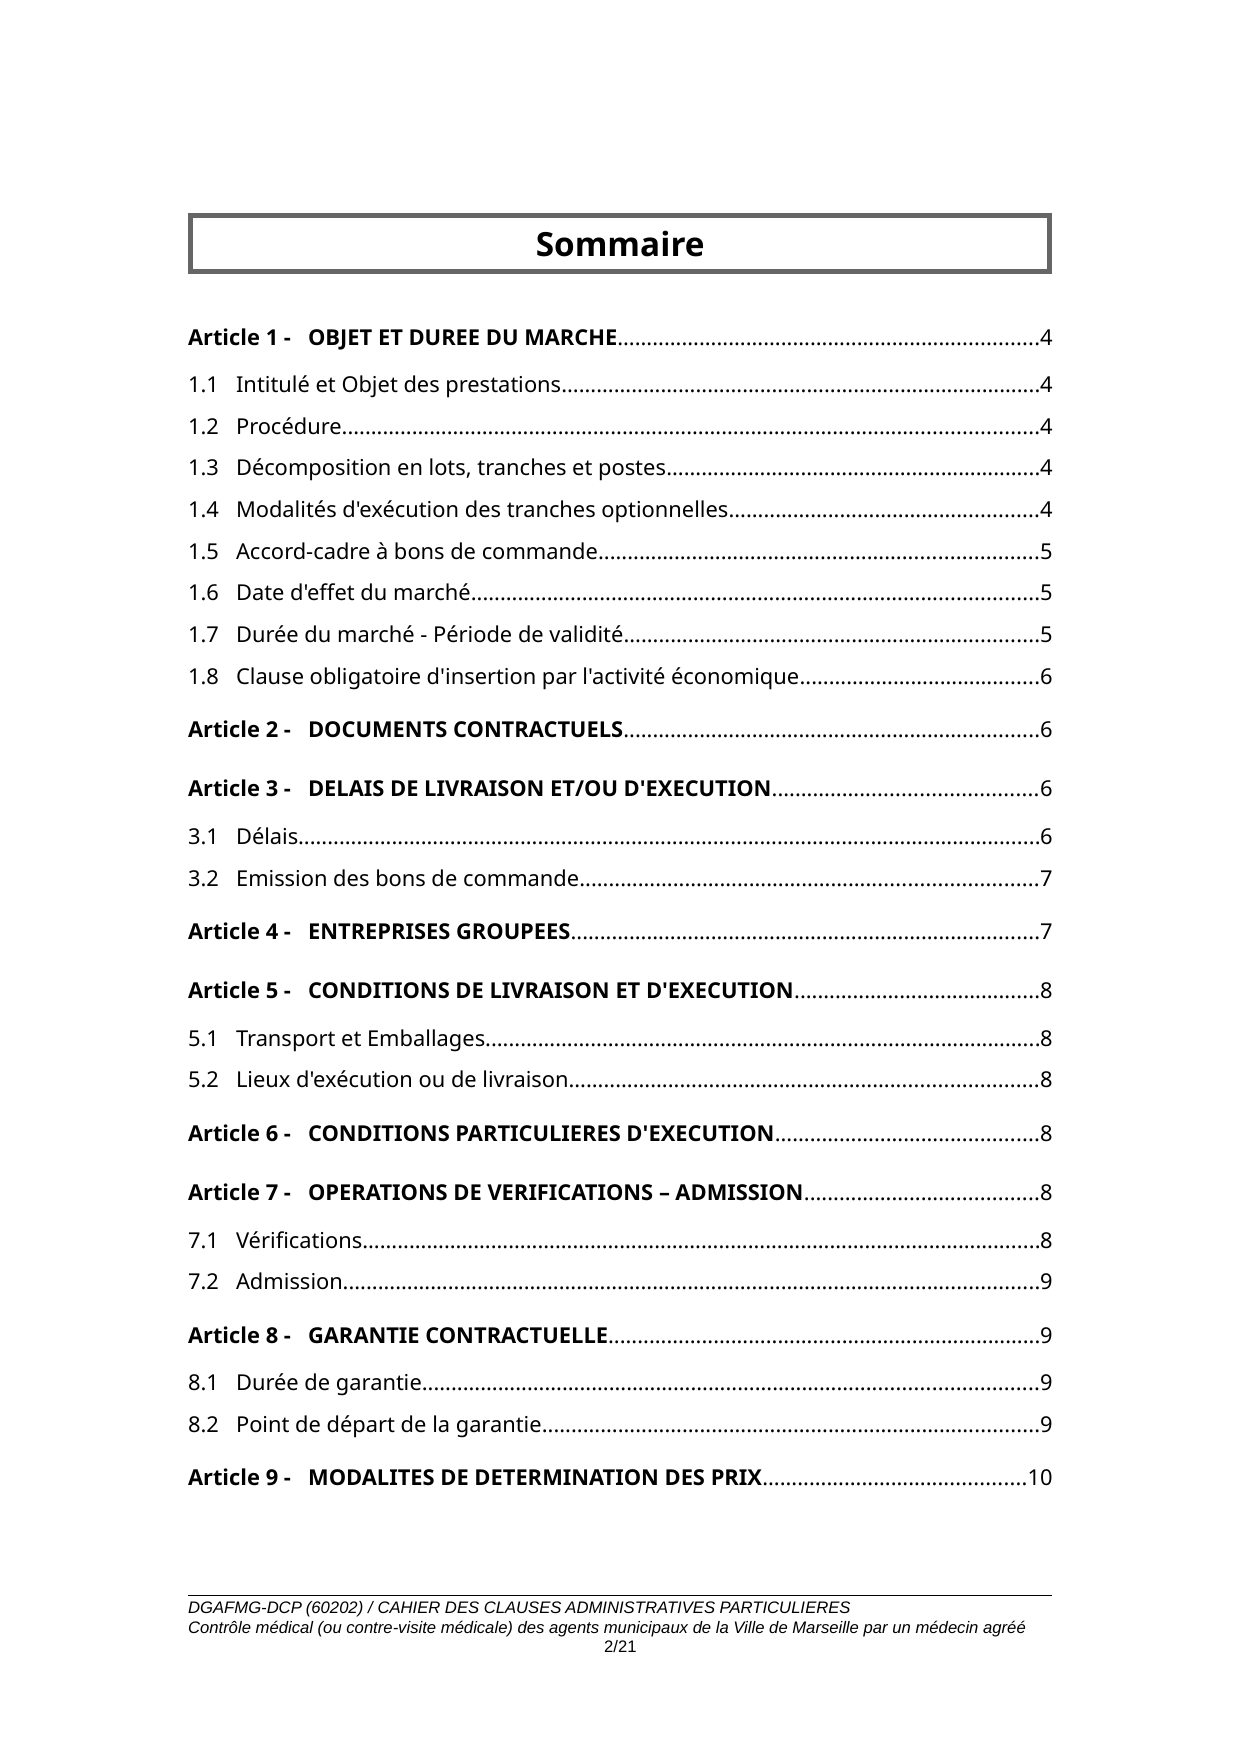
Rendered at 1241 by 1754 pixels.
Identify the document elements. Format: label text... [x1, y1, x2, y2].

text 1.1 Intitulé et Objet des prestations 4 [188, 369, 1052, 399]
text Article 4 - ENTREPRISES GROUPEES 7 [188, 916, 1052, 946]
text Article 1 - OBJET ET DUREE DU MARCHE 4 [188, 322, 1052, 351]
text Article 2 - DOCUMENTS CONTRACTUELS 6 [188, 714, 1052, 744]
text Article 5 - CONDITIONS DE LIVRAISON ET D'EXECUTION 8 [188, 975, 1052, 1005]
text 3.2 Emission des bons de commande 7 [188, 863, 1052, 892]
text 7.1 Vérifications 8 [188, 1225, 1052, 1254]
text Article 8 - GARANTIE CONTRACTUELLE 9 [188, 1320, 1052, 1349]
text 1.7 Durée du marché - Période de validité 5 [188, 619, 1052, 649]
text 1.6 Date d'effet du marché 5 [188, 577, 1052, 607]
text Article 3 - DELAIS DE LIVRAISON ET/OU D'EXECUTION 6 [188, 773, 1052, 803]
text 8.1 Durée de garantie 9 [188, 1367, 1052, 1397]
text Article 7 - OPERATIONS DE VERIFICATIONS – ADMISSION 8 [188, 1177, 1052, 1207]
text 5.1 Transport et Emballages 8 [188, 1023, 1052, 1053]
text 1.8 Clause obligatoire d'insertion par l'activité économique 6 [188, 661, 1052, 691]
text 1.2 Procédure 4 [188, 411, 1052, 441]
text 8.2 Point de départ de la garantie 9 [188, 1409, 1052, 1439]
text Article 6 - CONDITIONS PARTICULIERES D'EXECUTION 8 [188, 1118, 1052, 1148]
text Article 9 - MODALITES DE DETERMINATION DES PRIX 10 [188, 1462, 1052, 1492]
text 5.2 Lieux d'exécution ou de livraison 8 [188, 1064, 1052, 1094]
text 1.5 Accord-cadre à bons de commande 5 [188, 536, 1052, 566]
text 1.3 Décomposition en lots, tranches et postes 4 [188, 452, 1052, 482]
text 3.1 Délais 6 [188, 821, 1052, 851]
text 1.4 Modalités d'exécution des tranches optionnelles 4 [188, 494, 1052, 524]
text 7.2 Admission 9 [188, 1266, 1052, 1296]
subtitle Sommaire [193, 218, 1047, 269]
